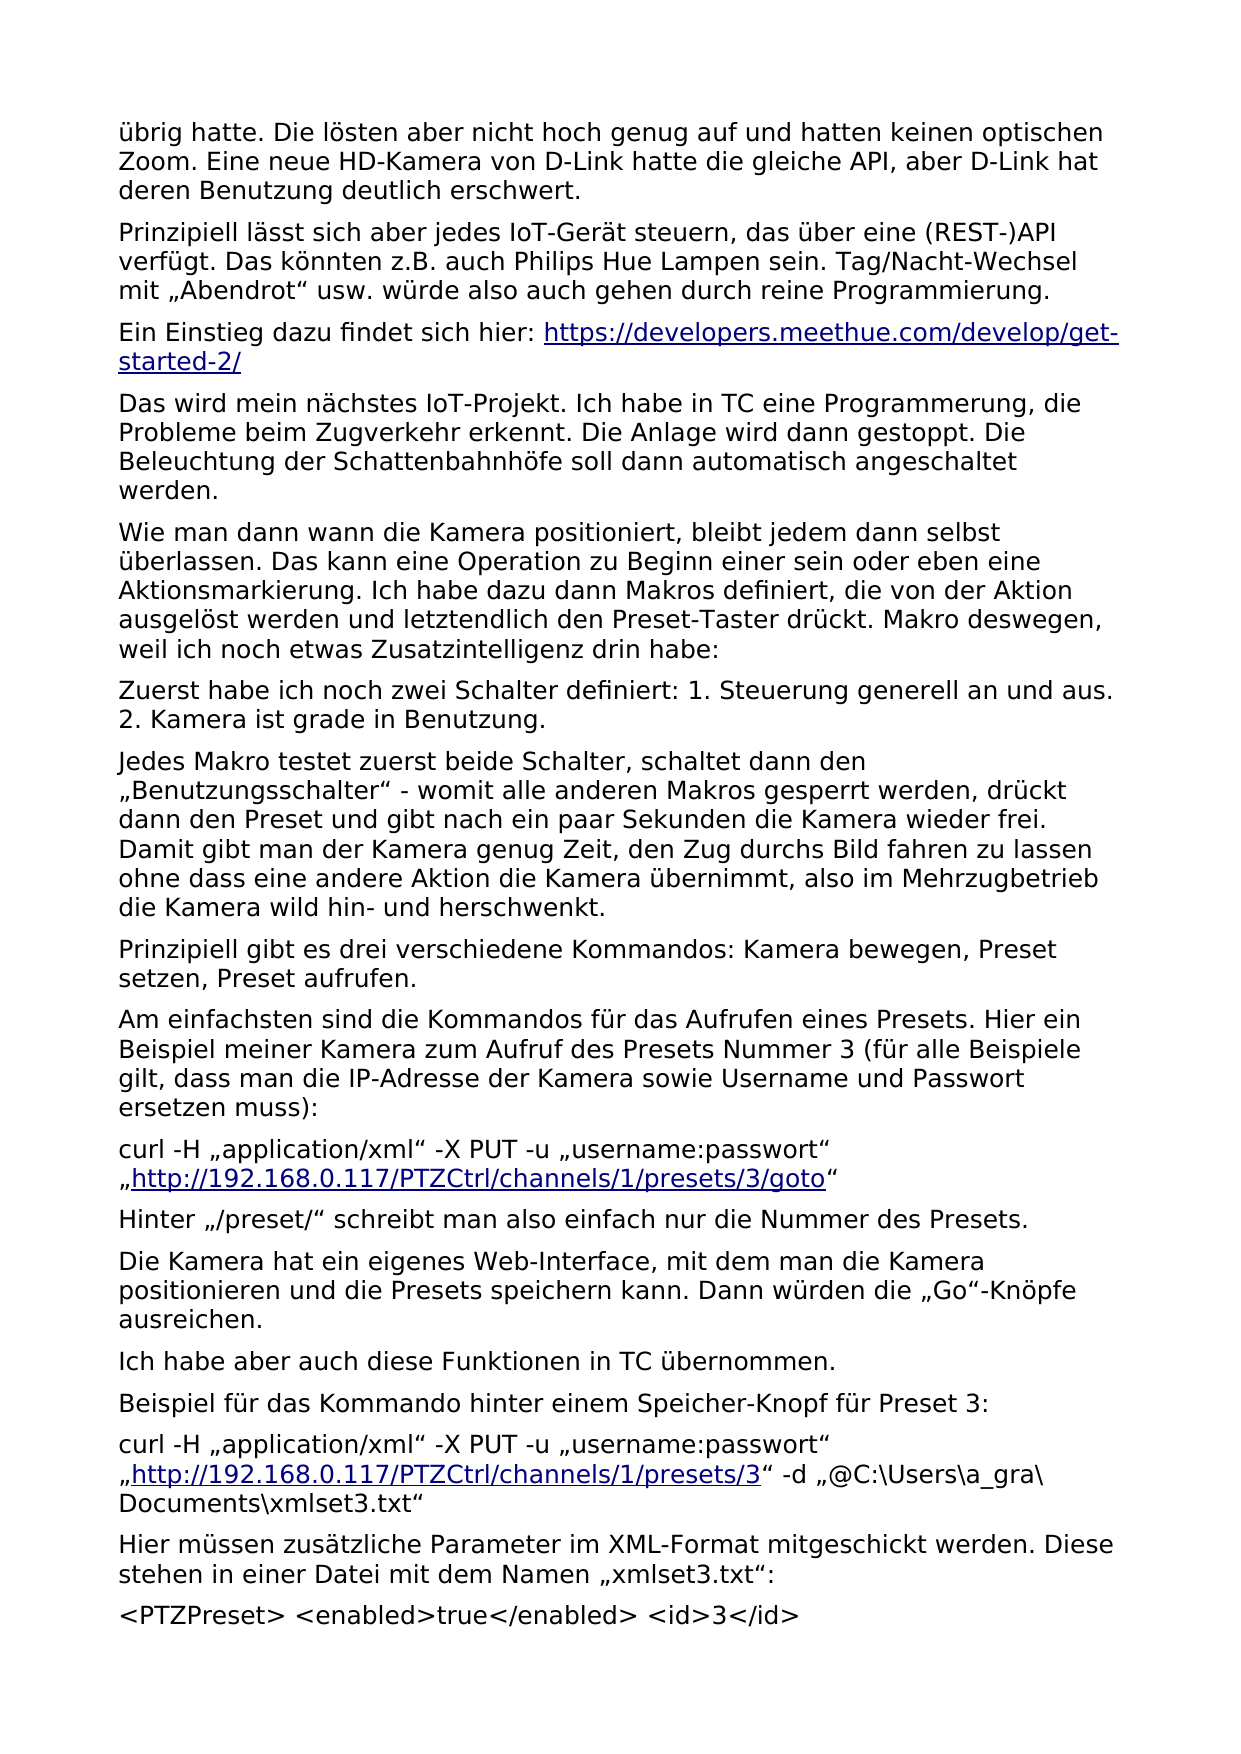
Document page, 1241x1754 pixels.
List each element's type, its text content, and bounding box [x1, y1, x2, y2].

text <PTZPreset> <enabled>true</enabled> <id>3</id> [118, 1601, 1122, 1631]
text curl -H „application/xml“ -X PUT -u „username:passwort“ „http://192.168.0.117/PTZCtrl/channels/1/presets/3/goto“ [118, 1135, 1122, 1193]
text Hinter „/preset/“ schreibt man also einfach nur die Nummer des Presets. [118, 1206, 1122, 1235]
text Die Kamera hat ein eigenes Web-Interface, mit dem man die Kamera positionieren und die Presets speichern kann. Dann würden die „Go“-Knöpfe ausreichen. [118, 1247, 1122, 1335]
text curl -H „application/xml“ -X PUT -u „username:passwort“ „http://192.168.0.117/PTZCtrl/channels/1/presets/3“ -d „@C:\Users\a_gra\Documents\xmlset3.txt“ [118, 1431, 1122, 1518]
text Prinzipiell gibt es drei verschiedene Kommandos: Kamera bewegen, Preset setzen, Preset aufrufen. [118, 935, 1122, 993]
text Wie man dann wann die Kamera positioniert, bleibt jedem dann selbst überlassen. Das kann eine Operation zu Beginn einer sein oder eben eine Aktionsmarkierung. Ich habe dazu dann Makros definiert, die von der Aktion ausgelöst werden und letztendlich den Preset-Taster drückt. Makro deswegen, weil ich noch etwas Zusatzintelligenz drin habe: [118, 518, 1122, 664]
text Das wird mein nächstes IoT-Projekt. Ich habe in TC eine Programmerung, die Probleme beim Zugverkehr erkennt. Die Anlage wird dann gestoppt. Die Beleuchtung der Schattenbahnhöfe soll dann automatisch angeschaltet werden. [118, 389, 1122, 506]
text Ich habe aber auch diese Funktionen in TC übernommen. [118, 1347, 1122, 1376]
text Am einfachsten sind die Kommandos für das Aufrufen eines Presets. Hier ein Beispiel meiner Kamera zum Aufruf des Presets Nummer 3 (für alle Beispiele gilt, dass man die IP-Adresse der Kamera sowie Username und Passwort ersetzen muss): [118, 1006, 1122, 1122]
text Beispiel für das Kommando hinter einem Speicher-Knopf für Preset 3: [118, 1389, 1122, 1418]
text Prinzipiell lässt sich aber jedes IoT-Gerät steuern, das über eine (REST-)API verfügt. Das könnten z.B. auch Philips Hue Lampen sein. Tag/Nacht-Wechsel mit „Abendrot“ usw. würde also auch gehen durch reine Programmierung. [118, 218, 1122, 306]
text Hier müssen zusätzliche Parameter im XML-Format mitgeschickt werden. Diese stehen in einer Datei mit dem Namen „xmlset3.txt“: [118, 1531, 1122, 1589]
text Jedes Makro testet zuerst beide Schalter, schaltet dann den „Benutzungsschalter“ - womit alle anderen Makros gesperrt werden, drückt dann den Preset und gibt nach ein paar Sekunden die Kamera wieder frei. Damit gibt man der Kamera genug Zeit, den Zug durchs Bild fahren zu lassen ohne dass eine andere Aktion die Kamera übernimmt, also im Mehrzugbetrieb die Kamera wild hin- und herschwenkt. [118, 747, 1122, 922]
text übrig hatte. Die lösten aber nicht hoch genug auf und hatten keinen optischen Zoom. Eine neue HD-Kamera von D-Link hatte die gleiche API, aber D-Link hat deren Benutzung deutlich erschwert. [118, 118, 1122, 206]
text Ein Einstieg dazu findet sich hier: https://developers.meethue.com/develop/get-started-2/ [118, 318, 1122, 376]
text Zuerst habe ich noch zwei Schalter definiert: 1. Steuerung generell an und aus. 2. Kamera ist grade in Benutzung. [118, 676, 1122, 735]
